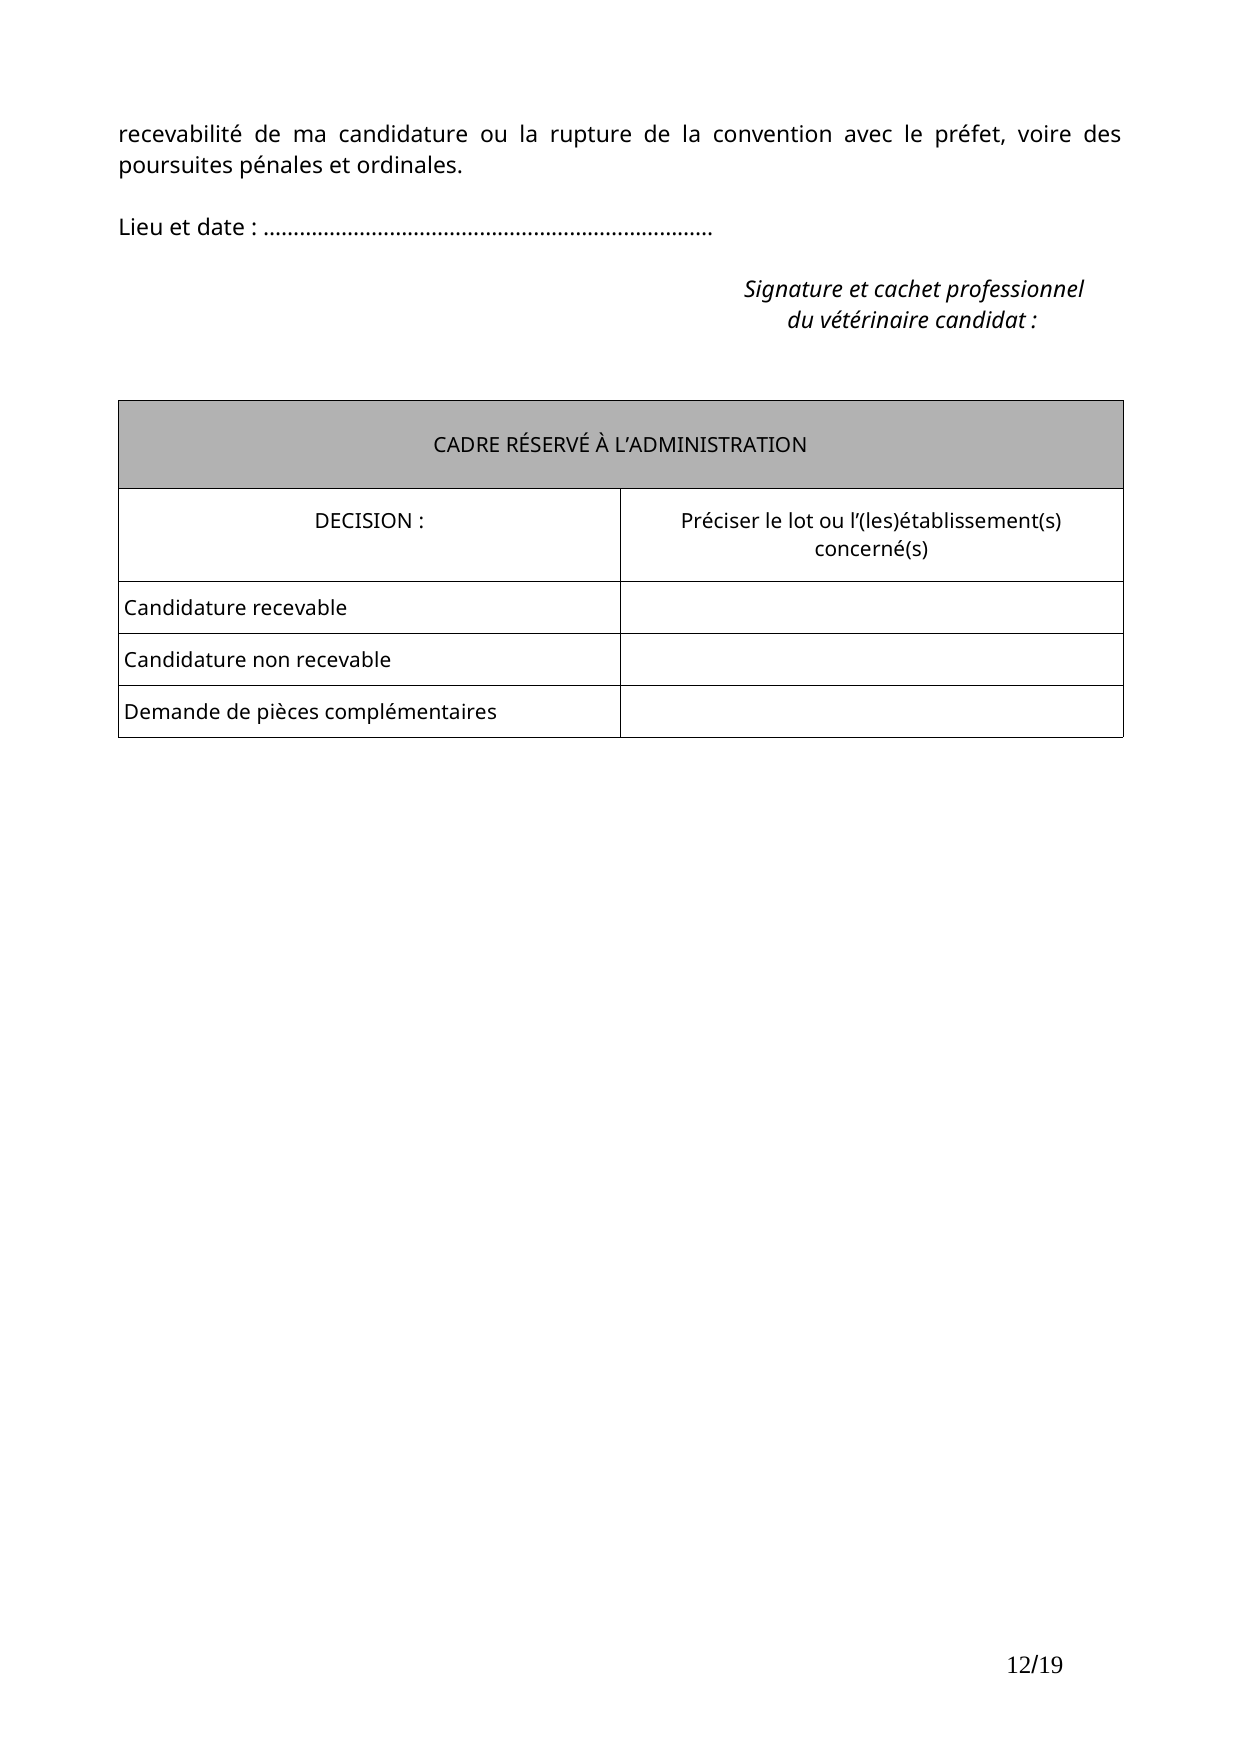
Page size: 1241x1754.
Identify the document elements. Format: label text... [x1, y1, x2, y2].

table_cell Candidature recevable [119, 582, 620, 633]
table_cell Candidature non recevable [119, 634, 620, 685]
table_cell Demande de pièces complémentaires [119, 686, 620, 737]
text recevabilité de ma candidature ou la rupture de la convention avec le préfet, voire des poursuites pénales et ordinales. [118, 118, 1122, 180]
table_cell [621, 686, 1123, 737]
text du vétérinaire candidat : [708, 304, 1122, 335]
text Signature et cachet professionnel [703, 273, 1122, 304]
table_cell DECISION : [119, 489, 620, 581]
table_cell Préciser le lot ou l’(les)établissement(s) concerné(s) [621, 489, 1123, 581]
text Lieu et date : ………………………………………………………………… [118, 211, 1122, 242]
table_cell [621, 582, 1123, 633]
table_cell [621, 634, 1123, 685]
table_header CADRE RÉSERVÉ À L’ADMINISTRATION [119, 401, 1123, 488]
